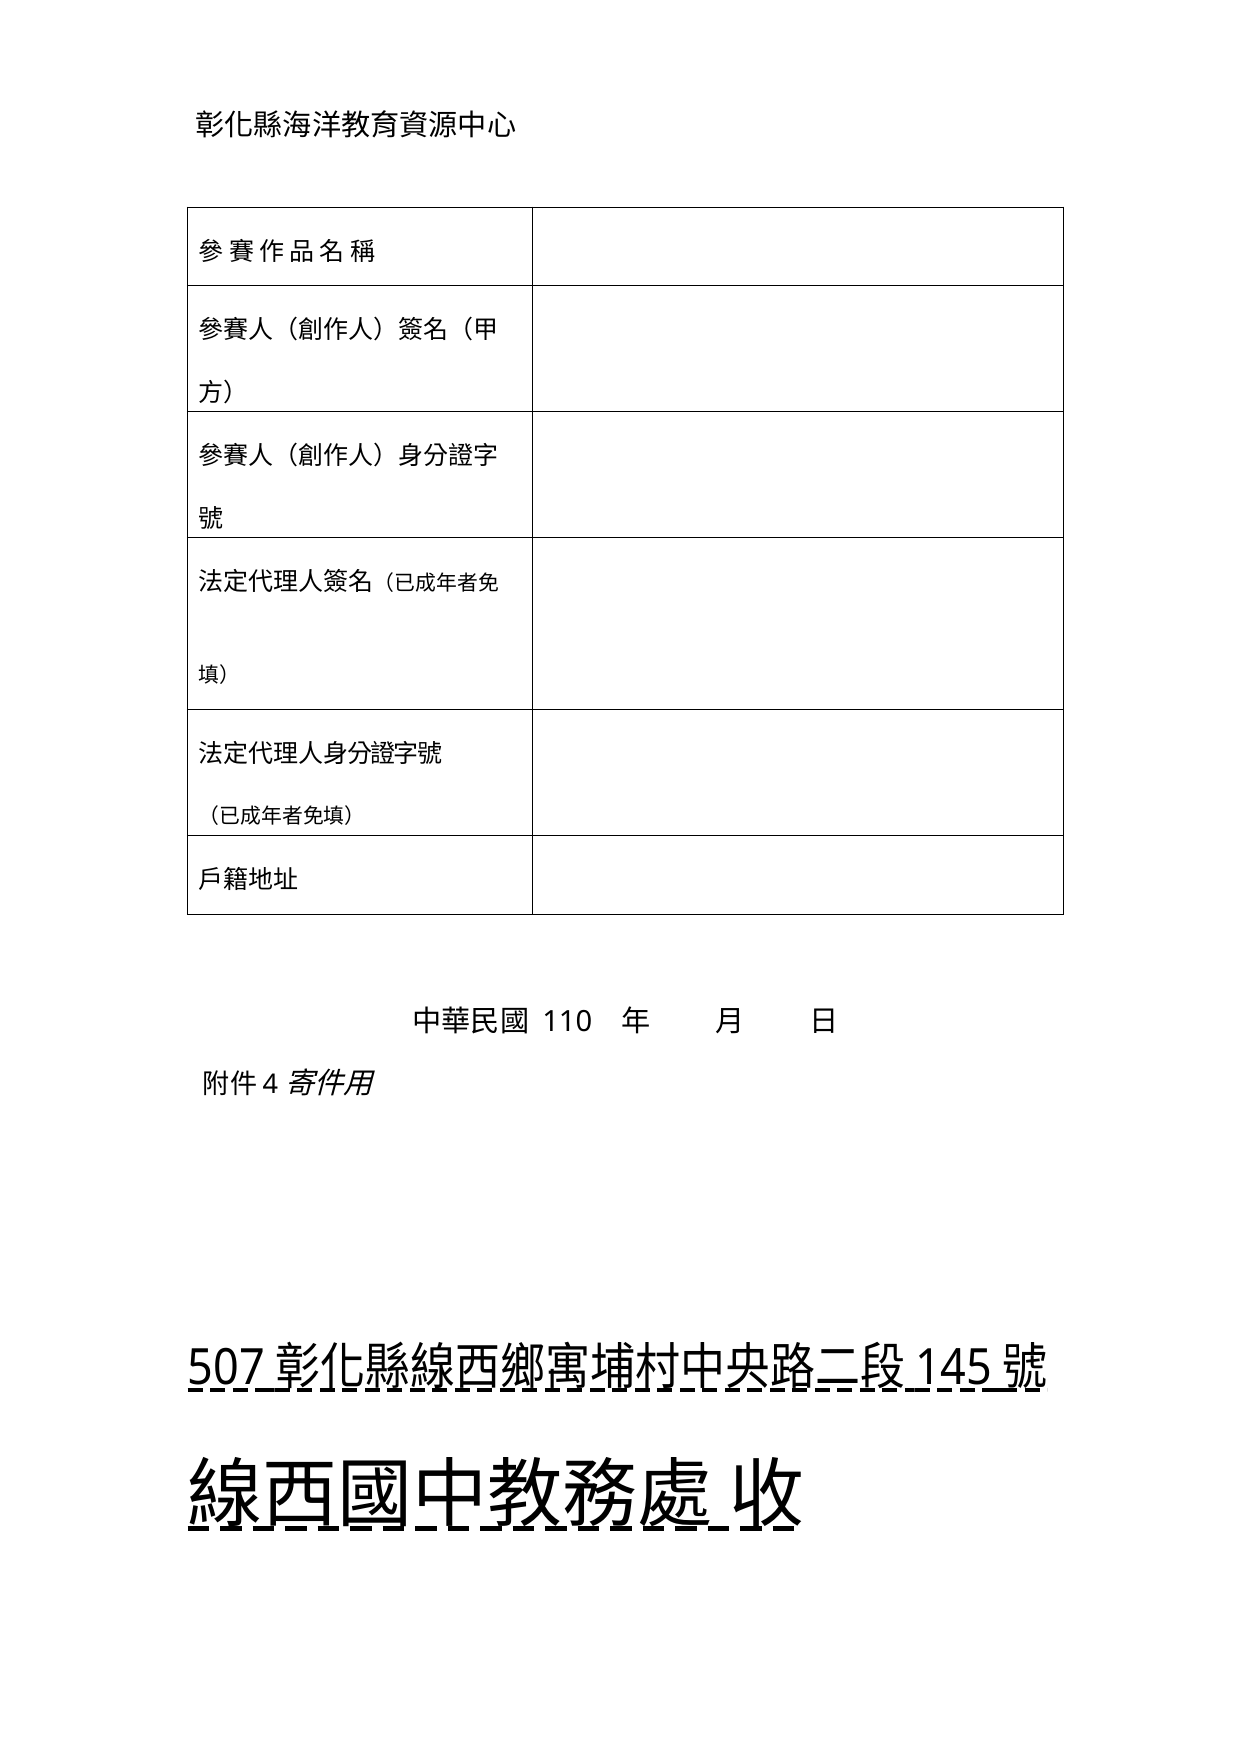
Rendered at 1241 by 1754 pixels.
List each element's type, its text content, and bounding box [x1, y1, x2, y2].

table_cell 法定代理人身分證字號 （已成年者免填） [188, 710, 532, 835]
text 507彰化縣線西鄉寓埔村中央路二段145號 [187, 1289, 1063, 1414]
table_cell 參賽人（創作人）簽名（甲方） [188, 286, 532, 411]
text 中華民國 110 年 月 日 [187, 977, 1063, 1039]
table_cell [533, 710, 1063, 835]
text 彰化縣海洋教育資源中心 [187, 82, 1063, 144]
table_cell 法定代理人簽名（已成年者免填） [188, 538, 532, 709]
table_header [533, 208, 1063, 285]
table_cell 戶籍地址 [188, 836, 532, 913]
table_header 參賽作品名稱 [188, 208, 532, 285]
text 線西國中教務處 收 [187, 1414, 1063, 1539]
text 附件4 寄件用 [187, 1039, 1063, 1102]
table_cell [533, 538, 1063, 709]
table_cell [533, 412, 1063, 537]
table_cell [533, 836, 1063, 913]
table_cell [533, 286, 1063, 411]
table_cell 參賽人（創作人）身分證字號 [188, 412, 532, 537]
